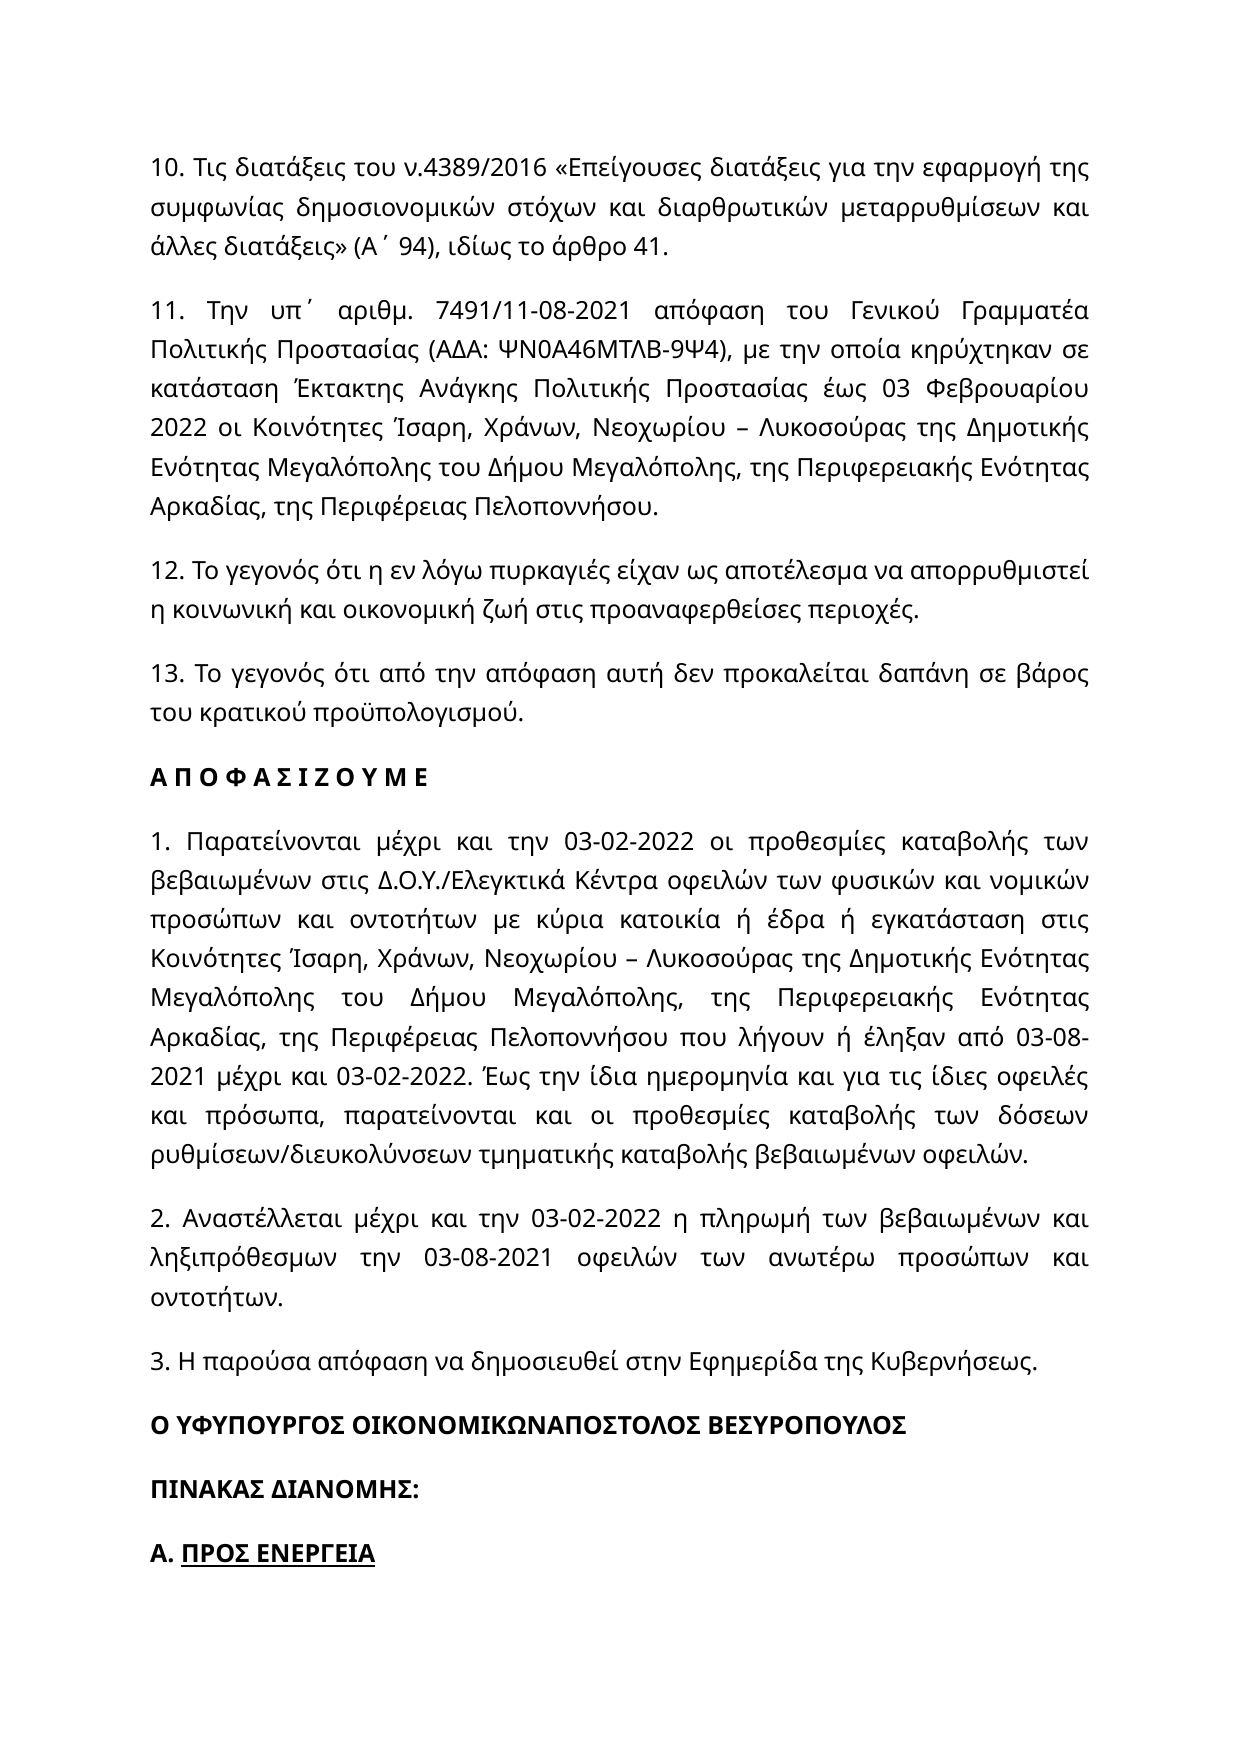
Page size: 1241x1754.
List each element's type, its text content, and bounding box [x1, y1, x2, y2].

text 2. Αναστέλλεται μέχρι και την 03-02-2022 η πληρωμή των βεβαιωμένων και ληξιπρόθεσμων την 03-08-2021 οφειλών των ανωτέρω προσώπων και οντοτήτων. [150, 1201, 1090, 1313]
text 13. Το γεγονός ότι από την απόφαση αυτή δεν προκαλείται δαπάνη σε βάρος του κρατικού προϋπολογισμού. [150, 656, 1090, 729]
text 3. Η παρούσα απόφαση να δημοσιευθεί στην Εφημερίδα της Κυβερνήσεως. [150, 1343, 1090, 1377]
text Α Π Ο Φ Α Σ Ι Ζ Ο Υ Μ Ε [150, 759, 1090, 793]
text Ο ΥΦΥΠΟΥΡΓΟΣ ΟΙΚΟΝΟΜΙΚΩΝΑΠΟΣΤΟΛΟΣ ΒΕΣΥΡΟΠΟΥΛΟΣ [150, 1407, 1090, 1442]
text Α. ΠΡΟΣ ΕΝΕΡΓΕΙΑ [150, 1536, 1090, 1570]
text 12. Το γεγονός ότι η εν λόγω πυρκαγιές είχαν ως αποτέλεσμα να απορρυθμιστεί η κοινωνική και οικονομική ζωή στις προαναφερθείσες περιοχές. [150, 552, 1090, 626]
text 11. Την υπ΄ αριθμ. 7491/11-08-2021 απόφαση του Γενικού Γραμματέα Πολιτικής Προστασίας (ΑΔΑ: ΨΝ0Α46ΜΤΛΒ-9Ψ4), με την οποία κηρύχτηκαν σε κατάσταση Έκτακτης Ανάγκης Πολιτικής Προστασίας έως 03 Φεβρουαρίου 2022 οι Κοινότητες Ίσαρη, Χράνων, Νεοχωρίου – Λυκοσούρας της Δημοτικής Ενότητας Μεγαλόπολης του Δήμου Μεγαλόπολης, της Περιφερειακής Ενότητας Αρκαδίας, της Περιφέρειας Πελοποννήσου. [150, 292, 1090, 522]
text 10. Τις διατάξεις του ν.4389/2016 «Επείγουσες διατάξεις για την εφαρμογή της συμφωνίας δημοσιονομικών στόχων και διαρθρωτικών μεταρρυθμίσεων και άλλες διατάξεις» (Α΄ 94), ιδίως το άρθρο 41. [150, 150, 1090, 262]
text 1. Παρατείνονται μέχρι και την 03-02-2022 οι προθεσμίες καταβολής των βεβαιωμένων στις Δ.Ο.Υ./Ελεγκτικά Κέντρα οφειλών των φυσικών και νομικών προσώπων και οντοτήτων με κύρια κατοικία ή έδρα ή εγκατάσταση στις Κοινότητες Ίσαρη, Χράνων, Νεοχωρίου – Λυκοσούρας της Δημοτικής Ενότητας Μεγαλόπολης του Δήμου Μεγαλόπολης, της Περιφερειακής Ενότητας Αρκαδίας, της Περιφέρειας Πελοποννήσου που λήγουν ή έληξαν από 03-08-2021 μέχρι και 03-02-2022. Έως την ίδια ημερομηνία και για τις ίδιες οφειλές και πρόσωπα, παρατείνονται και οι προθεσμίες καταβολής των δόσεων ρυθμίσεων/διευκολύνσεων τμηματικής καταβολής βεβαιωμένων οφειλών. [150, 823, 1090, 1171]
text ΠΙΝΑΚΑΣ ΔΙΑΝΟΜΗΣ: [150, 1472, 1090, 1506]
